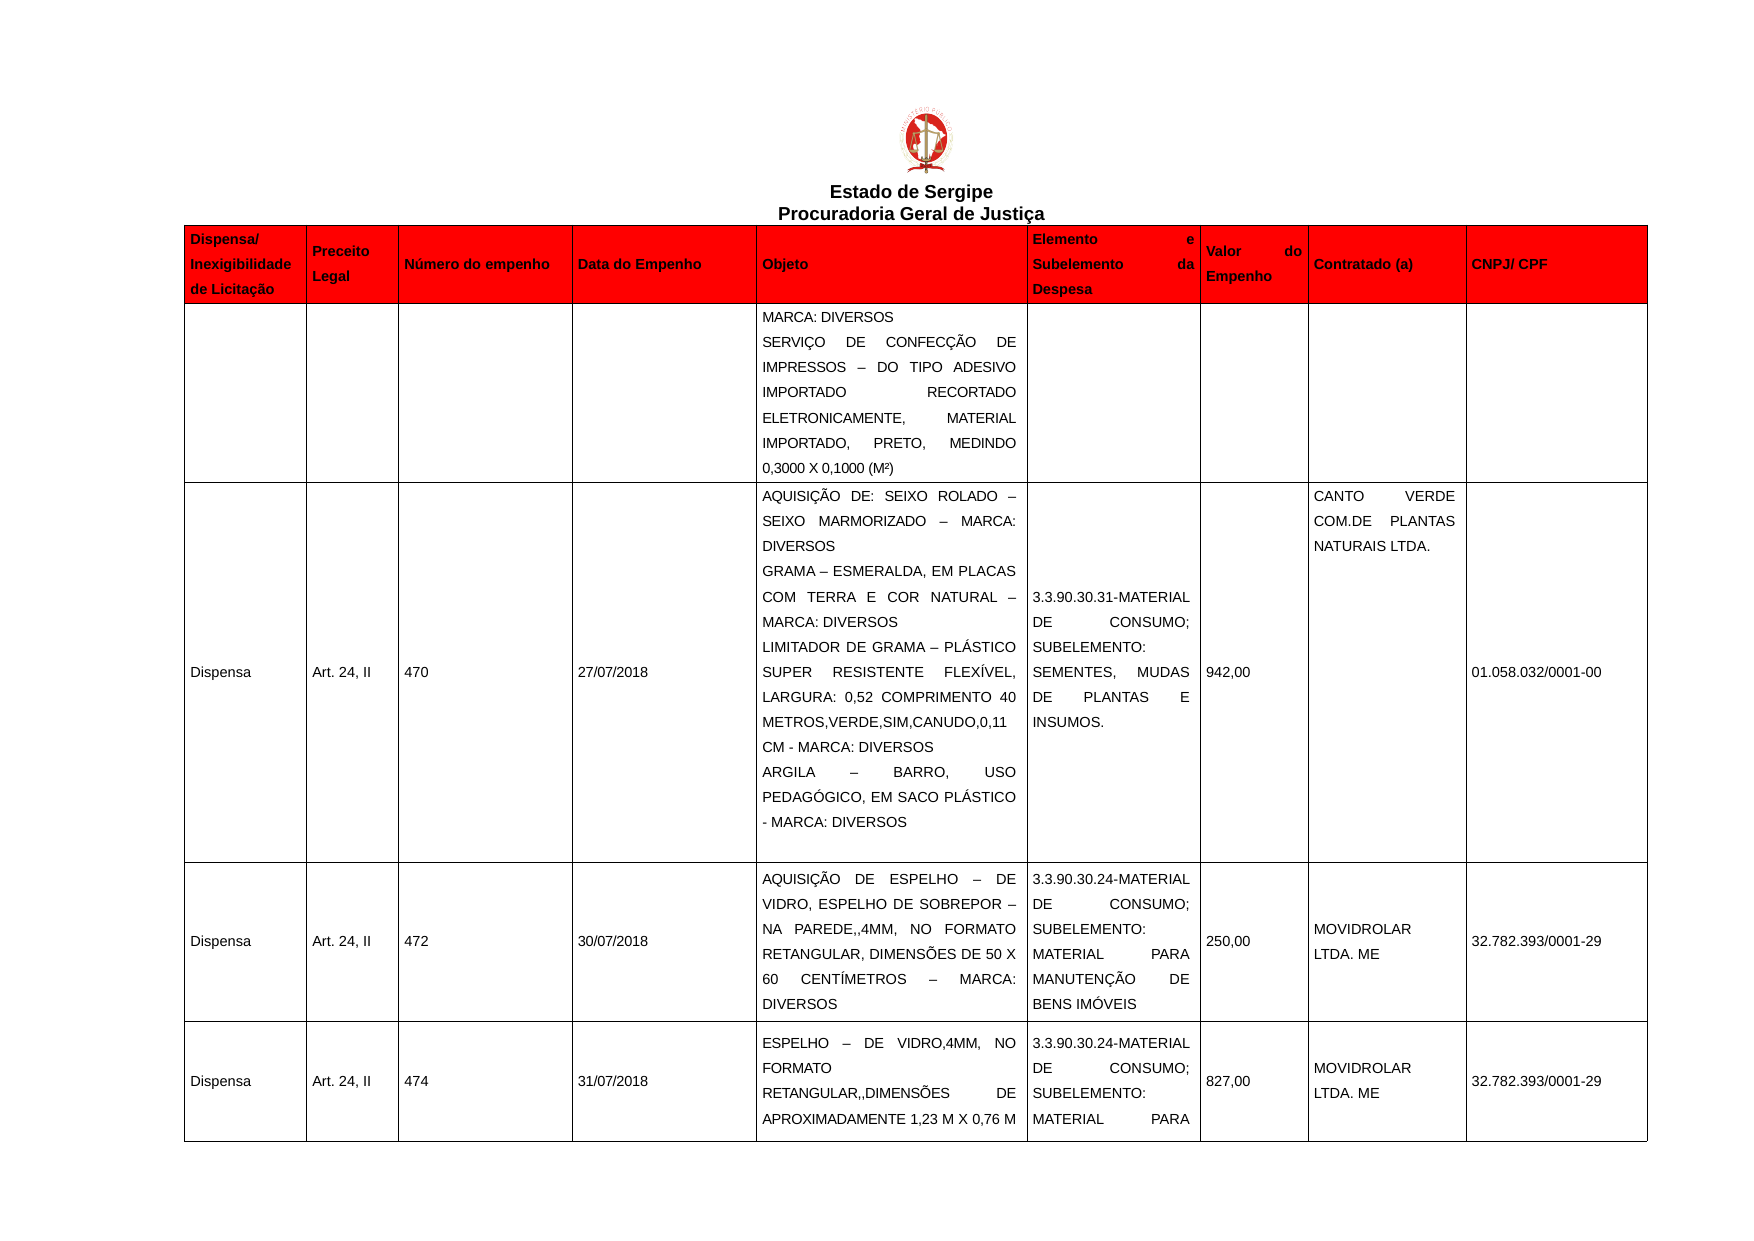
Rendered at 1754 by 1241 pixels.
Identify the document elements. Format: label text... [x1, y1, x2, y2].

table_cell [1467, 304, 1647, 482]
table_cell 3.3.90.30.24-MATERIAL DE CONSUMO; SUBELEMENTO: MATERIAL PARA MANUTENÇÃO DE BENS IMÓVEIS [1028, 863, 1200, 1021]
table_cell Art. 24, II [307, 1022, 398, 1141]
table_cell [307, 304, 398, 482]
table_cell Dispensa [185, 483, 306, 862]
table_cell [399, 304, 572, 482]
table_cell - MARCA: DIVERSOS SERVIÇO DE CONFECÇÃO DE IMPRESSOS – DO TIPO ADESIVO IMPORTADO RECORTADO ELETRONICAMENTE, MATERIAL IMPORTADO, PRETO, MEDINDO 0,3000 X 0,1000 (M²) [757, 304, 1027, 482]
table_cell Art. 24, II [307, 863, 398, 1021]
table_cell [1028, 304, 1200, 482]
table_cell AQUISIÇÃO DE ESPELHO – DE VIDRO, ESPELHO DE SOBREPOR – NA PAREDE,,4MM, NO FORMATO RETANGULAR, DIMENSÕES DE 50 X 60 CENTÍMETROS – MARCA: DIVERSOS [757, 863, 1027, 1021]
table_cell 32.782.393/0001-29 [1467, 1022, 1647, 1141]
table_cell 472 [399, 863, 572, 1021]
table_cell 827,00 [1201, 1022, 1308, 1141]
table_header CNPJ/ CPF [1467, 226, 1647, 303]
table_header Contratado (a) [1309, 226, 1466, 303]
table_header Valor do Empenho [1201, 226, 1308, 303]
table_header Objeto [757, 226, 1027, 303]
table_header Dispensa/Inexigibilidade de Licitação [185, 226, 306, 303]
table_cell 01.058.032/0001-00 [1467, 483, 1647, 862]
table_cell ESPELHO – DE VIDRO,4MM, NO FORMATO RETANGULAR,,DIMENSÕES DE APROXIMADAMENTE 1,23 M X 0,76 M [757, 1022, 1027, 1141]
table_cell 32.782.393/0001-29 [1467, 863, 1647, 1021]
table_cell [1309, 304, 1466, 482]
table_cell 250,00 [1201, 863, 1308, 1021]
table_header Data do Empenho [573, 226, 756, 303]
table_cell Art. 24, II [307, 483, 398, 862]
table_cell MOVIDROLAR LTDA. ME [1309, 863, 1466, 1021]
table_cell [573, 304, 756, 482]
table_cell 470 [399, 483, 572, 862]
table_cell 27/07/2018 [573, 483, 756, 862]
table_header Preceito Legal [307, 226, 398, 303]
table_cell CANTO VERDE COM.DE PLANTAS NATURAIS LTDA. [1309, 483, 1466, 862]
table_cell Dispensa [185, 863, 306, 1021]
table_cell [185, 304, 306, 482]
table_cell Dispensa [185, 1022, 306, 1141]
table_cell AQUISIÇÃO DE: SEIXO ROLADO – SEIXO MARMORIZADO – MARCA: DIVERSOS GRAMA – ESMERALDA, EM PLACAS COM TERRA E COR NATURAL – MARCA: DIVERSOS LIMITADOR DE GRAMA – PLÁSTICO SUPER RESISTENTE FLEXÍVEL, LARGURA: 0,52 COMPRIMENTO 40 METROS,VERDE,SIM,CANUDO,0,11 CM - MARCA: DIVERSOS ARGILA – BARRO, USO PEDAGÓGICO, EM SACO PLÁSTICO - MARCA: DIVERSOS [757, 483, 1027, 862]
table_cell 31/07/2018 [573, 1022, 756, 1141]
table_cell 30/07/2018 [573, 863, 756, 1021]
table_cell MOVIDROLAR LTDA. ME [1309, 1022, 1466, 1141]
table_cell 474 [399, 1022, 572, 1141]
table_header Elemento e Subelemento da Despesa [1028, 226, 1200, 303]
table_cell [1201, 304, 1308, 482]
table_cell 942,00 [1201, 483, 1308, 862]
table_cell 3.3.90.30.31-MATERIAL DE CONSUMO; SUBELEMENTO: SEMENTES, MUDAS DE PLANTAS E INSUMOS. [1028, 483, 1200, 862]
table_cell 3.3.90.30.24-MATERIAL DE CONSUMO; SUBELEMENTO: MATERIAL PARA [1028, 1022, 1200, 1141]
table_header Número do empenho [399, 226, 572, 303]
